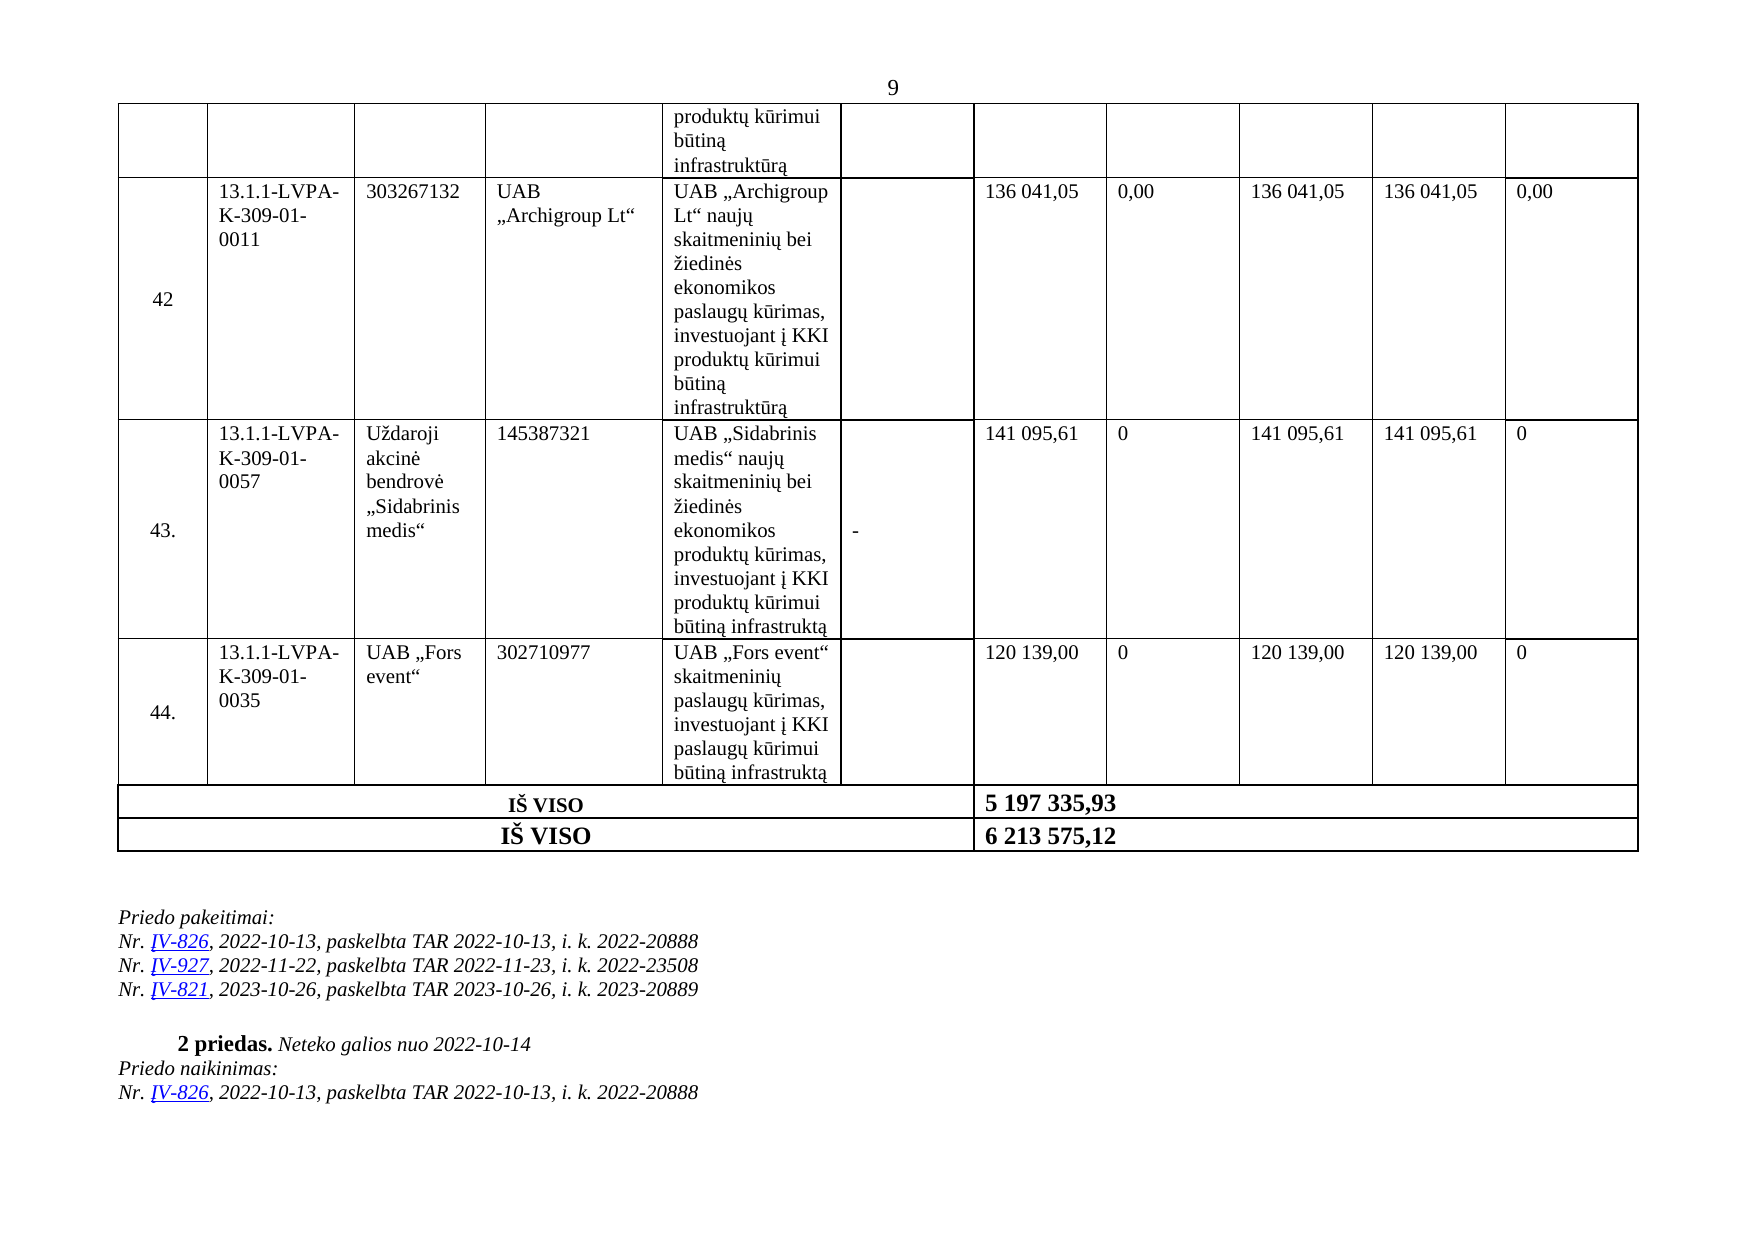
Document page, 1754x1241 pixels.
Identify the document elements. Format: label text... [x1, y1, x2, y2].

table_cell produktų kūrimui būtiną infrastruktūrą [663, 104, 840, 177]
table_cell 136 041,05 [975, 178, 1106, 419]
text Priedo naikinimas: [118, 1056, 1668, 1080]
table_cell 0,00 [1506, 179, 1637, 419]
table_cell 136 041,05 [1373, 178, 1505, 419]
text Nr. ĮV-826, 2022-10-13, paskelbta TAR 2022-10-13, i. k. 2022-20888 [118, 1080, 1668, 1104]
table_cell 0 [1506, 421, 1637, 638]
table_cell 0 [1107, 639, 1239, 784]
table_cell - [842, 421, 973, 638]
table_cell Uždaroji akcinė bendrovė „Sidabrinis medis“ [355, 420, 485, 638]
table_cell [1240, 104, 1372, 177]
table_cell [975, 104, 1106, 177]
table_cell 141 095,61 [1373, 420, 1505, 638]
table_cell [1373, 104, 1505, 177]
table_cell 13.1.1-LVPA-K-309-01-0057 [208, 420, 354, 638]
table_cell [842, 640, 973, 784]
table_cell 145387321 [486, 420, 662, 638]
table_cell [355, 104, 485, 177]
table_cell UAB „Fors event“ skaitmeninių paslaugų kūrimas, investuojant į KKI paslaugų kūrimui būtiną infrastruktą [663, 640, 840, 784]
text Nr. ĮV-821, 2023-10-26, paskelbta TAR 2023-10-26, i. k. 2023-20889 [118, 977, 1668, 1001]
table_cell [1506, 104, 1637, 177]
table_cell [842, 179, 973, 419]
table_cell 0 [1506, 640, 1637, 784]
table_cell [1107, 104, 1239, 177]
text Nr. ĮV-927, 2022-11-22, paskelbta TAR 2022-11-23, i. k. 2022-23508 [118, 953, 1668, 977]
table_cell UAB „Fors event“ [355, 639, 485, 784]
table_cell 5 197 335,93 [975, 786, 1637, 817]
table_cell [119, 104, 207, 177]
table_cell 141 095,61 [975, 420, 1106, 638]
table_cell 303267132 [355, 178, 485, 419]
text Priedo pakeitimai: [118, 905, 1668, 929]
table_cell 302710977 [486, 639, 662, 784]
table_cell UAB „Archigroup Lt“ naujų skaitmeninių bei žiedinės ekonomikos paslaugų kūrimas, investuojant į KKI produktų kūrimui būtiną infrastruktūrą [663, 179, 840, 419]
table_cell 13.1.1-LVPA-K-309-01-0035 [208, 639, 354, 784]
table_cell IŠ VISO [119, 786, 973, 817]
text 2 priedas. Neteko galios nuo 2022-10-14 [118, 1030, 1668, 1056]
table_cell 120 139,00 [1240, 639, 1372, 784]
table_cell [208, 104, 354, 177]
table_cell UAB „Archigroup Lt“ [486, 178, 662, 419]
table_cell 120 139,00 [1373, 639, 1505, 784]
table_cell 42 [119, 178, 207, 419]
table_cell 0,00 [1107, 178, 1239, 419]
table_cell 141 095,61 [1240, 420, 1372, 638]
table_cell [486, 104, 662, 177]
table_cell 13.1.1-LVPA-K-309-01-0011 [208, 178, 354, 419]
text Nr. ĮV-826, 2022-10-13, paskelbta TAR 2022-10-13, i. k. 2022-20888 [118, 929, 1668, 953]
table_cell 120 139,00 [975, 639, 1106, 784]
table_cell 6 213 575,12 [975, 819, 1637, 850]
table_cell 44. [119, 639, 207, 784]
table_cell 0 [1107, 420, 1239, 638]
table_cell 136 041,05 [1240, 178, 1372, 419]
table_cell IŠ VISO [119, 819, 973, 850]
table_cell [842, 104, 973, 177]
table_cell 43. [119, 420, 207, 638]
table_cell UAB „Sidabrinis medis“ naujų skaitmeninių bei žiedinės ekonomikos produktų kūrimas, investuojant į KKI produktų kūrimui būtiną infrastruktą [663, 421, 840, 638]
